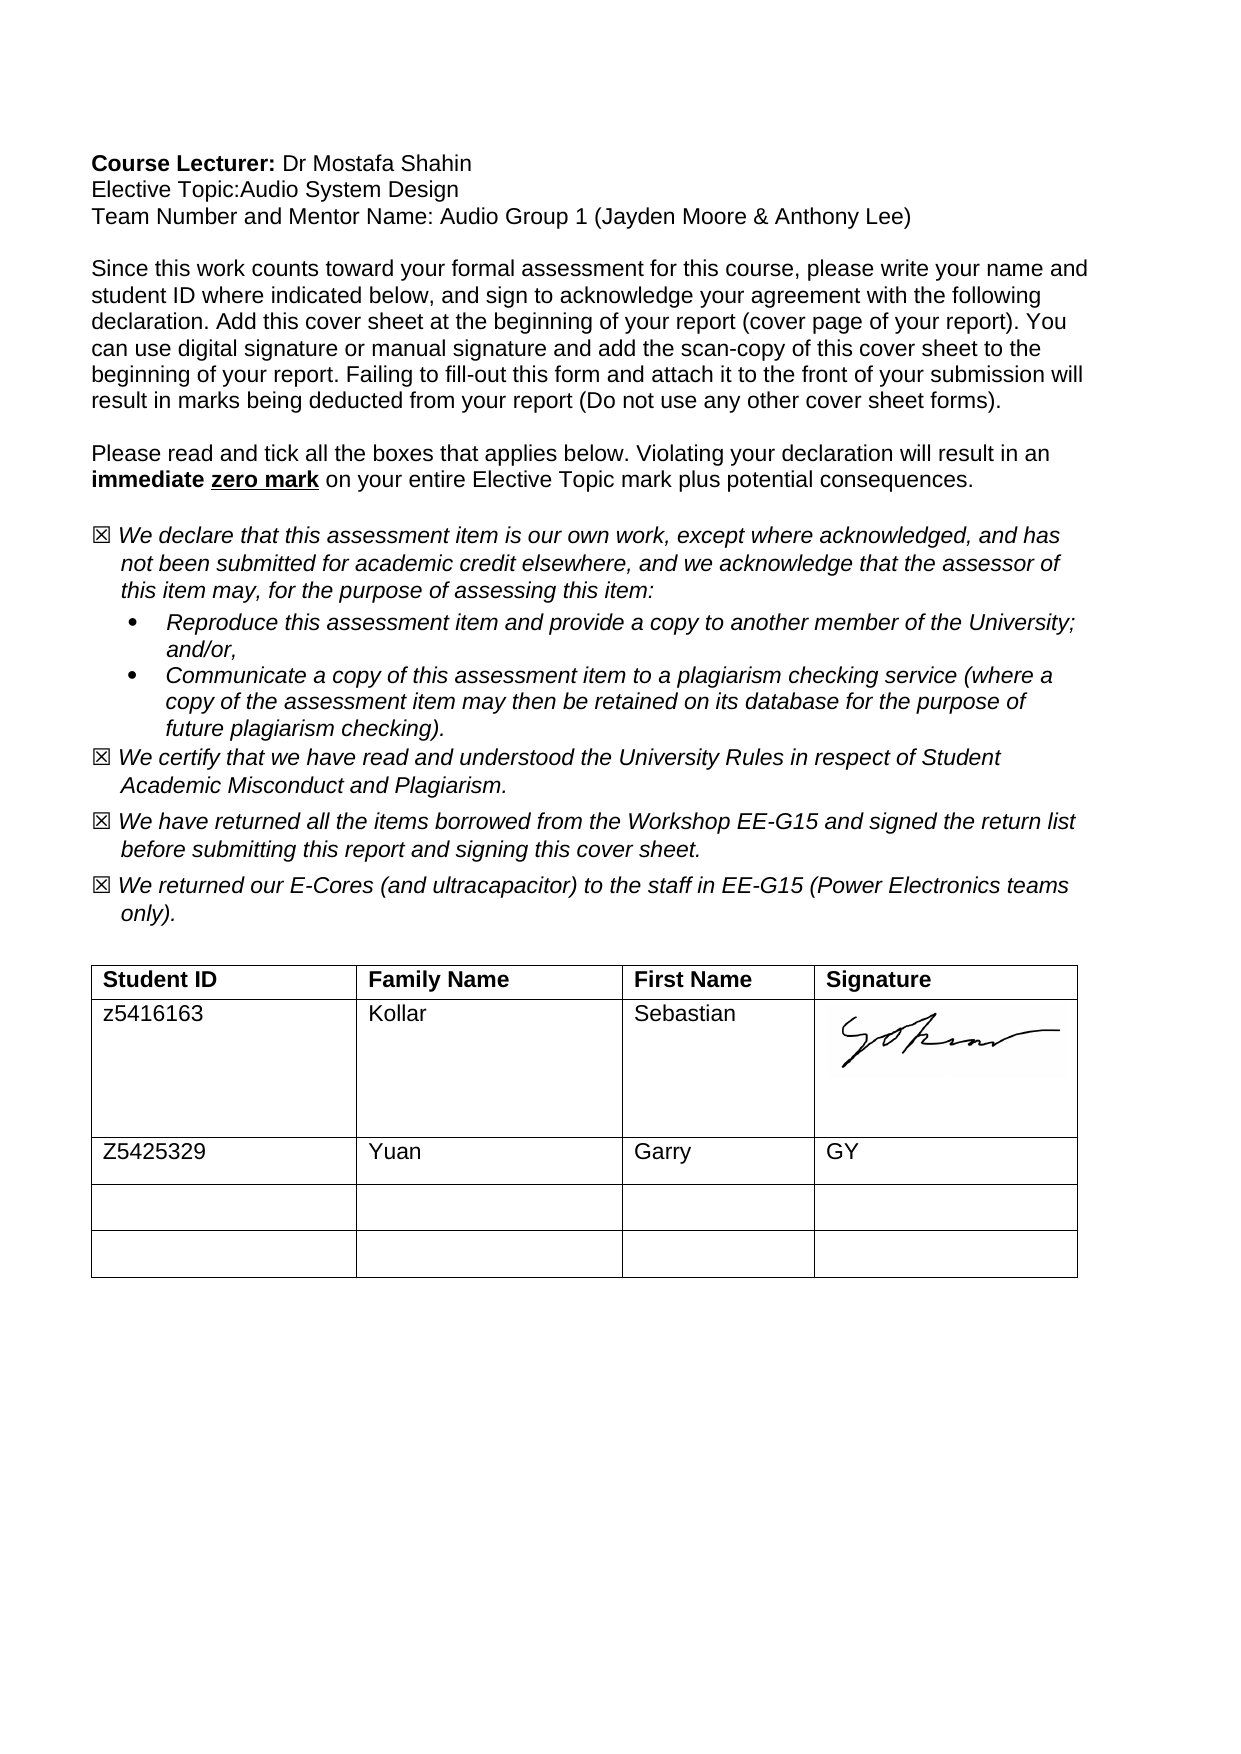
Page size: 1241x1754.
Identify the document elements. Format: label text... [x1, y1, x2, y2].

table_cell [92, 1185, 356, 1230]
list Reproduce this assessment item and provide a copy to another member of the University; and/or, [128, 609, 1090, 662]
table_cell Yuan [357, 1138, 622, 1183]
table_cell [357, 1231, 622, 1277]
table_cell [815, 1185, 1077, 1230]
list Communicate a copy of this assessment item to a plagiarism checking service (where a copy of the assessment item may then be retained on its database for the purpose of future plagiarism checking). [128, 662, 1090, 741]
table_cell [815, 1231, 1077, 1277]
table_header First Name [623, 966, 814, 999]
table_cell z5416163 [92, 1000, 356, 1137]
table_cell GY [815, 1138, 1077, 1183]
text Team Number and Mentor Name: Audio Group 1 (Jayden Moore & Anthony Lee) [91, 203, 1090, 229]
table_cell Garry [623, 1138, 814, 1183]
table_cell [623, 1231, 814, 1277]
text Please read and tick all the boxes that applies below. Violating your declaration will result in an immediate zero mark on your entire Elective Topic mark plus potential consequences. [91, 440, 1090, 493]
text ☒ We certify that we have read and understood the University Rules in respect of Student Academic Misconduct and Plagiarism. [91, 741, 1090, 798]
table_cell Kollar [357, 1000, 622, 1137]
table_header Signature [815, 966, 1077, 999]
table_cell [357, 1185, 622, 1230]
table_header Family Name [357, 966, 622, 999]
table_cell [92, 1231, 356, 1277]
text ☒ We have returned all the items borrowed from the Workshop EE-G15 and signed the return list before submitting this report and signing this cover sheet. [91, 805, 1090, 862]
table_cell Z5425329 [92, 1138, 356, 1183]
table_cell Sebastian [623, 1000, 814, 1137]
text Elective Topic:Audio System Design [91, 176, 1090, 203]
table_cell [623, 1185, 814, 1230]
table_header Student ID [92, 966, 356, 999]
text ☒ We declare that this assessment item is our own work, except where acknowledged, and has not been submitted for academic credit elsewhere, and we acknowledge that the assessor of this item may, for the purpose of assessing this item: [91, 519, 1090, 603]
text ☒ We returned our E-Cores (and ultracapacitor) to the staff in EE-G15 (Power Electronics teams only). [91, 869, 1090, 926]
table_cell [815, 1000, 1077, 1137]
text Since this work counts toward your formal assessment for this course, please write your name and student ID where indicated below, and sign to acknowledge your agreement with the following declaration. Add this cover sheet at the beginning of your report (cover page of your report). You can use digital signature or manual signature and add the scan-copy of this cover sheet to the beginning of your report. Failing to fill-out this form and attach it to the front of your submission will result in marks being deducted from your report (Do not use any other cover sheet forms). [91, 255, 1090, 413]
text Course Lecturer: Dr Mostafa Shahin [91, 150, 1090, 176]
